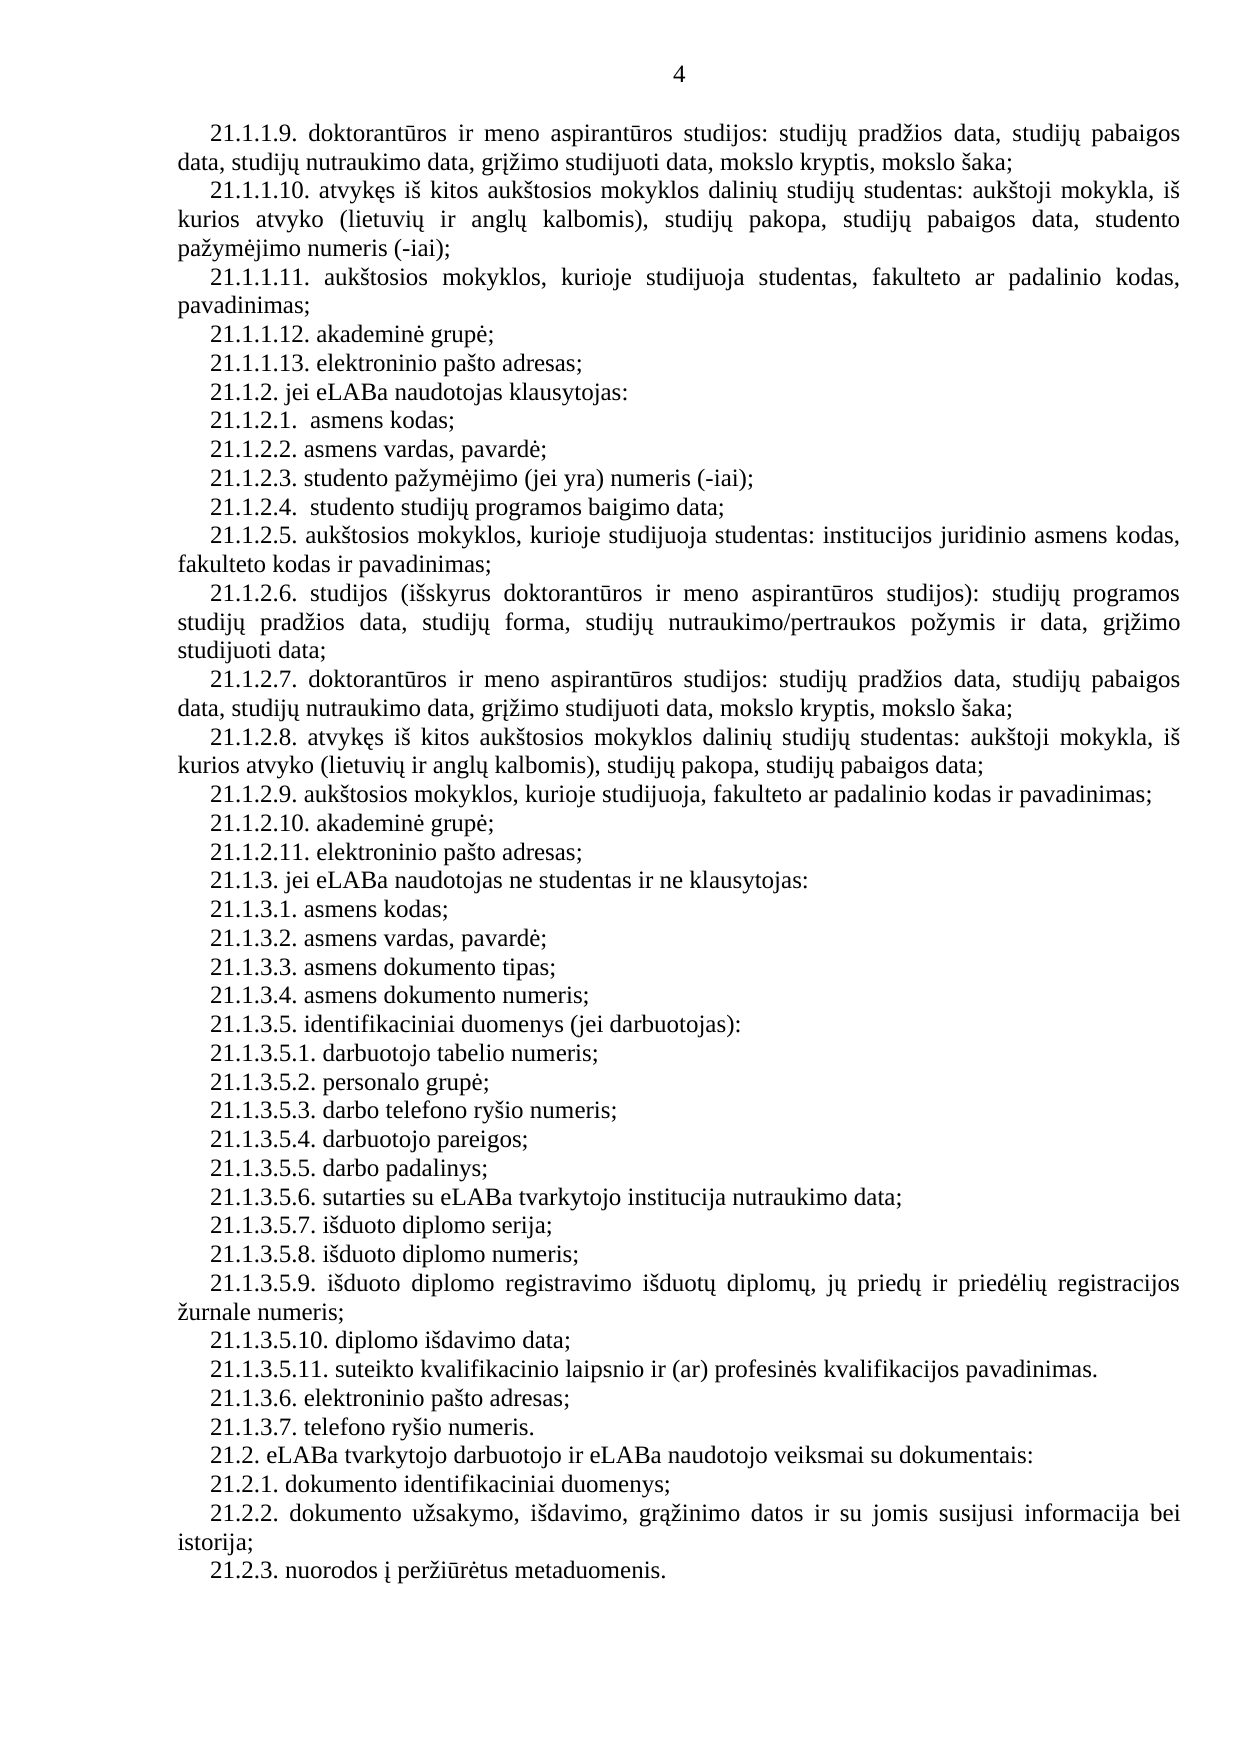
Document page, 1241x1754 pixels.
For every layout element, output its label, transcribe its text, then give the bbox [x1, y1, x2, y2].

text 21.1.3.4. asmens dokumento numeris; [177, 981, 1181, 1009]
text 21.1.3.5.4. darbuotojo pareigos; [177, 1124, 1181, 1153]
text 21.1.3.5.1. darbuotojo tabelio numeris; [177, 1038, 1181, 1067]
text 21.1.3.5.8. išduoto diplomo numeris; [177, 1239, 1181, 1268]
text 21.1.3.5.11. suteikto kvalifikacinio laipsnio ir (ar) profesinės kvalifikacijos pavadinimas. [177, 1354, 1181, 1383]
text 21.2.1. dokumento identifikaciniai duomenys; [177, 1469, 1181, 1498]
text 21.1.2.5. aukštosios mokyklos, kurioje studijuoja studentas: institucijos juridinio asmens kodas, fakulteto kodas ir pavadinimas; [177, 521, 1181, 578]
text 21.1.1.10. atvykęs iš kitos aukštosios mokyklos dalinių studijų studentas: aukštoji mokykla, iš kurios atvyko (lietuvių ir anglų kalbomis), studijų pakopa, studijų pabaigos data, studento pažymėjimo numeris (-iai); [177, 176, 1181, 262]
text 21.1.2.6. studijos (išskyrus doktorantūros ir meno aspirantūros studijos): studijų programos studijų pradžios data, studijų forma, studijų nutraukimo/pertraukos požymis ir data, grįžimo studijuoti data; [177, 578, 1181, 664]
text 21.2.3. nuorodos į peržiūrėtus metaduomenis. [177, 1556, 1181, 1584]
text 21.1.3.5. identifikaciniai duomenys (jei darbuotojas): [177, 1009, 1181, 1038]
text 21.1.3.5.6. sutarties su eLABa tvarkytojo institucija nutraukimo data; [177, 1182, 1181, 1211]
text 21.1.3.5.7. išduoto diplomo serija; [177, 1211, 1181, 1239]
text 21.1.3.6. elektroninio pašto adresas; [177, 1383, 1181, 1412]
text 21.1.3.5.2. personalo grupė; [177, 1067, 1181, 1096]
text 21.1.2.10. akademinė grupė; [177, 808, 1181, 837]
text 21.2.2. dokumento užsakymo, išdavimo, grąžinimo datos ir su jomis susijusi informacija bei istorija; [177, 1498, 1181, 1556]
text 21.1.3.5.10. diplomo išdavimo data; [177, 1326, 1181, 1354]
text 21.1.2.3. studento pažymėjimo (jei yra) numeris (-iai); [177, 463, 1181, 492]
text 21.1.2.7. doktorantūros ir meno aspirantūros studijos: studijų pradžios data, studijų pabaigos data, studijų nutraukimo data, grįžimo studijuoti data, mokslo kryptis, mokslo šaka; [177, 664, 1181, 722]
text 21.1.2. jei eLABa naudotojas klausytojas: [177, 377, 1181, 406]
text 21.1.2.8. atvykęs iš kitos aukštosios mokyklos dalinių studijų studentas: aukštoji mokykla, iš kurios atvyko (lietuvių ir anglų kalbomis), studijų pakopa, studijų pabaigos data; [177, 722, 1181, 779]
text 21.1.3.2. asmens vardas, pavardė; [177, 923, 1181, 952]
text 21.2. eLABa tvarkytojo darbuotojo ir eLABa naudotojo veiksmai su dokumentais: [177, 1441, 1181, 1469]
text 21.1.3.5.9. išduoto diplomo registravimo išduotų diplomų, jų priedų ir priedėlių registracijos žurnale numeris; [177, 1268, 1181, 1326]
text 21.1.3.5.5. darbo padalinys; [177, 1153, 1181, 1182]
text 21.1.3.7. telefono ryšio numeris. [177, 1412, 1181, 1441]
text 21.1.3.3. asmens dokumento tipas; [177, 952, 1181, 981]
text 21.1.3.5.3. darbo telefono ryšio numeris; [177, 1096, 1181, 1124]
text 21.1.1.13. elektroninio pašto adresas; [177, 348, 1181, 377]
text 21.1.3. jei eLABa naudotojas ne studentas ir ne klausytojas: [177, 866, 1181, 894]
text 21.1.1.9. doktorantūros ir meno aspirantūros studijos: studijų pradžios data, studijų pabaigos data, studijų nutraukimo data, grįžimo studijuoti data, mokslo kryptis, mokslo šaka; [177, 118, 1181, 176]
text 21.1.3.1. asmens kodas; [177, 894, 1181, 923]
text 21.1.1.12. akademinė grupė; [177, 319, 1181, 348]
text 21.1.1.11. aukštosios mokyklos, kurioje studijuoja studentas, fakulteto ar padalinio kodas, pavadinimas; [177, 262, 1181, 319]
text 21.1.2.9. aukštosios mokyklos, kurioje studijuoja, fakulteto ar padalinio kodas ir pavadinimas; [177, 779, 1181, 808]
text 21.1.2.11. elektroninio pašto adresas; [177, 837, 1181, 866]
text 21.1.2.4. studento studijų programos baigimo data; [177, 492, 1181, 521]
text 21.1.2.1. asmens kodas; [177, 406, 1181, 434]
text 21.1.2.2. asmens vardas, pavardė; [177, 434, 1181, 463]
